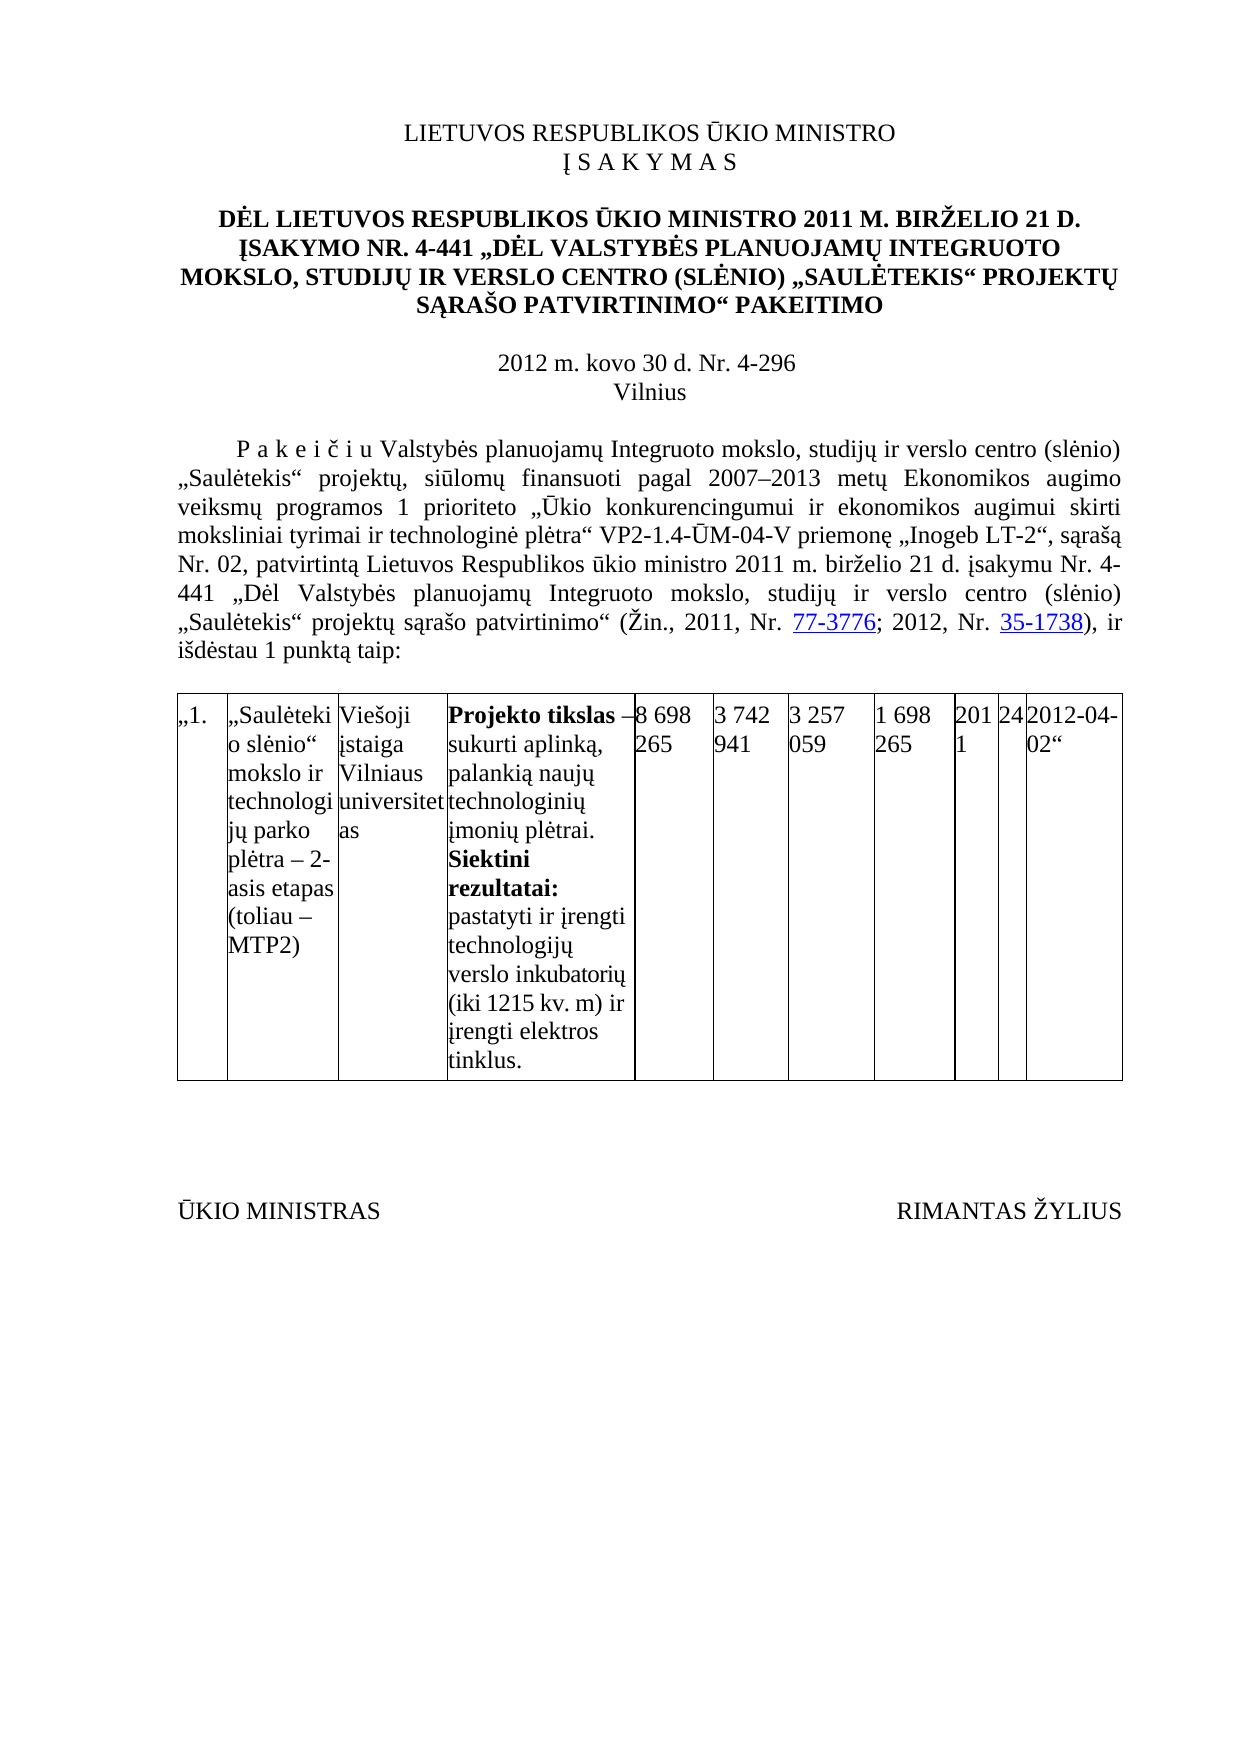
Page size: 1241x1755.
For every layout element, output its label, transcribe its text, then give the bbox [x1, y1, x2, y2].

table_header „Saulėtekio slėnio“ mokslo ir technologijų parko plėtra – 2-asis etapas (toliau – MTP2) [228, 694, 338, 1080]
table_header 8 698 265 [636, 694, 713, 1080]
text DĖL LIETUVOS RESPUBLIKOS ŪKIO MINISTRO 2011 m. BIRŽELIO 21 d. ĮSAKYMO Nr. 4-441 „DĖL VALSTYBĖS PLANUOJAMŲ INTEGRUOTO MOKSLO, STUDIJŲ IR VERSLO CENTRO (SLĖNIO) „SAULĖTEKIS“ PROJEKTŲ SĄRAŠO PATVIRTINIMO“ PAKEITIMO [177, 204, 1122, 319]
table_header 3 257 059 [789, 694, 874, 1080]
table_header „1. [178, 694, 227, 1080]
table_header Projekto tikslas – sukurti aplinką, palankią naujų technologinių įmonių plėtrai. Siektini rezultatai: pastatyti ir įrengti technologijų verslo inkubatorių (iki 1215 kv. m) ir įrengti elektros tinklus. [448, 694, 634, 1080]
text Vilnius [177, 377, 1122, 406]
text Ūkio ministras Rimantas Žylius [177, 1196, 1122, 1224]
text LIETUVOS RESPUBLIKOS ŪKIO MINISTRO [177, 118, 1122, 147]
text P a k e i č i u Valstybės planuojamų Integruoto mokslo, studijų ir verslo centro (slėnio) „Saulėtekis“ projektų, siūlomų finansuoti pagal 2007–2013 metų Ekonomikos augimo veiksmų programos 1 prioriteto „Ūkio konkurencingumui ir ekonomikos augimui skirti moksliniai tyrimai ir technologinė plėtra“ VP2-1.4-ŪM-04-V priemonę „Inogeb LT-2“, sąrašą Nr. 02, patvirtintą Lietuvos Respublikos ūkio ministro 2011 m. birželio 21 d. įsakymu Nr. 4-441 „Dėl valstybės planuojamų Integruoto mokslo, studijų ir verslo centro (slėnio) „Saulėtekis“ projektų sąrašo patvirtinimo“ (Žin., 2011, Nr. 77-3776; 2012, Nr. 35-1738), ir išdėstau 1 punktą taip: [177, 434, 1122, 664]
table_header 2011 [956, 694, 998, 1080]
text į s a k y m a s [177, 147, 1122, 176]
table_header Viešoji įstaiga Vilniaus universitetas [339, 694, 447, 1080]
table_header 1 698 265 [875, 694, 954, 1080]
table_header 24 [999, 694, 1026, 1080]
table_header 3 742 941 [714, 694, 788, 1080]
text 2012 m. kovo 30 d. Nr. 4-296 [177, 348, 1122, 377]
table_header 2012-04-02“ [1027, 694, 1122, 1080]
